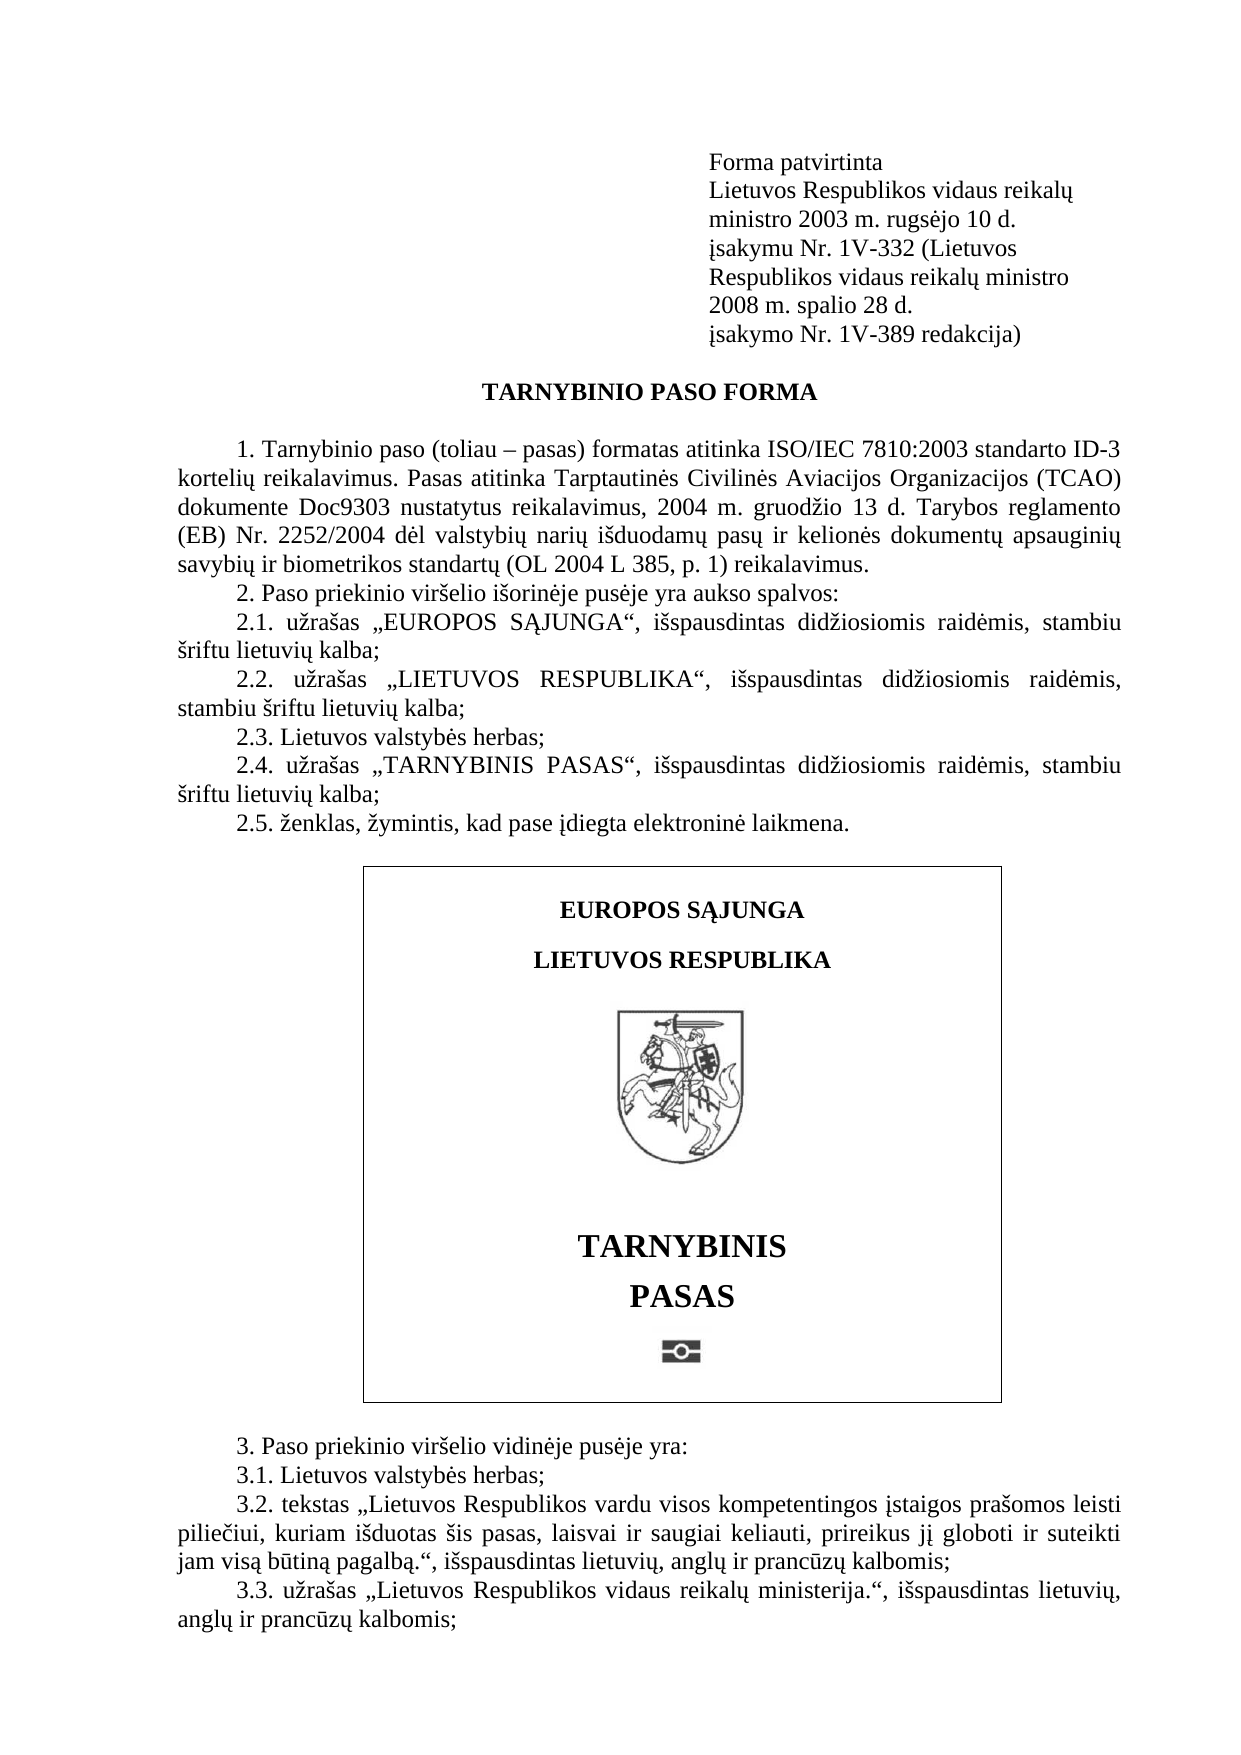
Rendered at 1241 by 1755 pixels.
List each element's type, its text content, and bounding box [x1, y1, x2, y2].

text Lietuvos Respublikos vidaus reikalų [177, 176, 1122, 204]
text 3. Paso priekinio viršelio vidinėje pusėje yra: [177, 1431, 1122, 1460]
text 2.5. ženklas, žymintis, kad pase įdiegta elektroninė laikmena. [177, 808, 1122, 837]
text 3.3. užrašas „Lietuvos Respublikos vidaus reikalų ministerija.“, išspausdintas lietuvių, anglų ir prancūzų kalbomis; [177, 1575, 1122, 1633]
table_cell (herbas) [364, 1170, 1001, 1227]
text 2.1. užrašas „EUROPOS SĄJUNGA“, išspausdintas didžiosiomis raidėmis, stambiu šriftu lietuvių kalba; [177, 607, 1122, 664]
table_cell PASAS [364, 1277, 1001, 1327]
text Forma patvirtinta [177, 147, 1122, 176]
table_cell (ženklas) [364, 1327, 1001, 1402]
text 2.3. Lietuvos valstybės herbas; [177, 722, 1122, 751]
table_header [364, 867, 1001, 895]
text 2.2. užrašas „LIETUVOS RESPUBLIKA“, išspausdintas didžiosiomis raidėmis, stambiu šriftu lietuvių kalba; [177, 664, 1122, 722]
text TARNYBINIO PASO FORMA [177, 377, 1122, 406]
text įsakymo Nr. 1V-389 redakcija) [177, 319, 1122, 348]
text 2.4. užrašas „TARNYBINIS PASAS“, išspausdintas didžiosiomis raidėmis, stambiu šriftu lietuvių kalba; [177, 751, 1122, 808]
text įsakymu Nr. 1V-332 (Lietuvos [177, 233, 1122, 262]
text 2008 m. spalio 28 d. [177, 291, 1122, 319]
text ministro 2003 m. rugsėjo 10 d. [177, 204, 1122, 233]
table_cell EUROPOS SĄJUNGA [364, 895, 1001, 945]
text 2. Paso priekinio viršelio išorinėje pusėje yra aukso spalvos: [177, 578, 1122, 607]
text 3.2. tekstas „Lietuvos Respublikos vardu visos kompetentingos įstaigos prašomos leisti piliečiui, kuriam išduotas šis pasas, laisvai ir saugiai keliauti, prireikus jį globoti ir suteikti jam visą būtiną pagalbą.“, išspausdintas lietuvių, anglų ir prancūzų kalbomis; [177, 1489, 1122, 1575]
table_cell TARNYBINIS [364, 1227, 1001, 1277]
table_cell [364, 1002, 604, 1170]
text 3.1. Lietuvos valstybės herbas; [177, 1460, 1122, 1489]
table_header [177, 866, 363, 1402]
table_header [1002, 866, 1122, 1402]
table_cell LIETUVOS RESPUBLIKA [364, 945, 1001, 1002]
text Respublikos vidaus reikalų ministro [177, 262, 1122, 291]
table_cell [761, 1002, 1001, 1170]
text 1. Tarnybinio paso (toliau – pasas) formatas atitinka ISO/IEC 7810:2003 standarto ID-3 kortelių reikalavimus. Pasas atitinka Tarptautinės Civilinės Aviacijos Organizacijos (TCAO) dokumente Doc9303 nustatytus reikalavimus, 2004 m. gruodžio 13 d. Tarybos reglamento (EB) Nr. 2252/2004 dėl valstybių narių išduodamų pasų ir kelionės dokumentų apsauginių savybių ir biometrikos standartų (OL 2004 L 385, p. 1) reikalavimus. [177, 434, 1122, 578]
